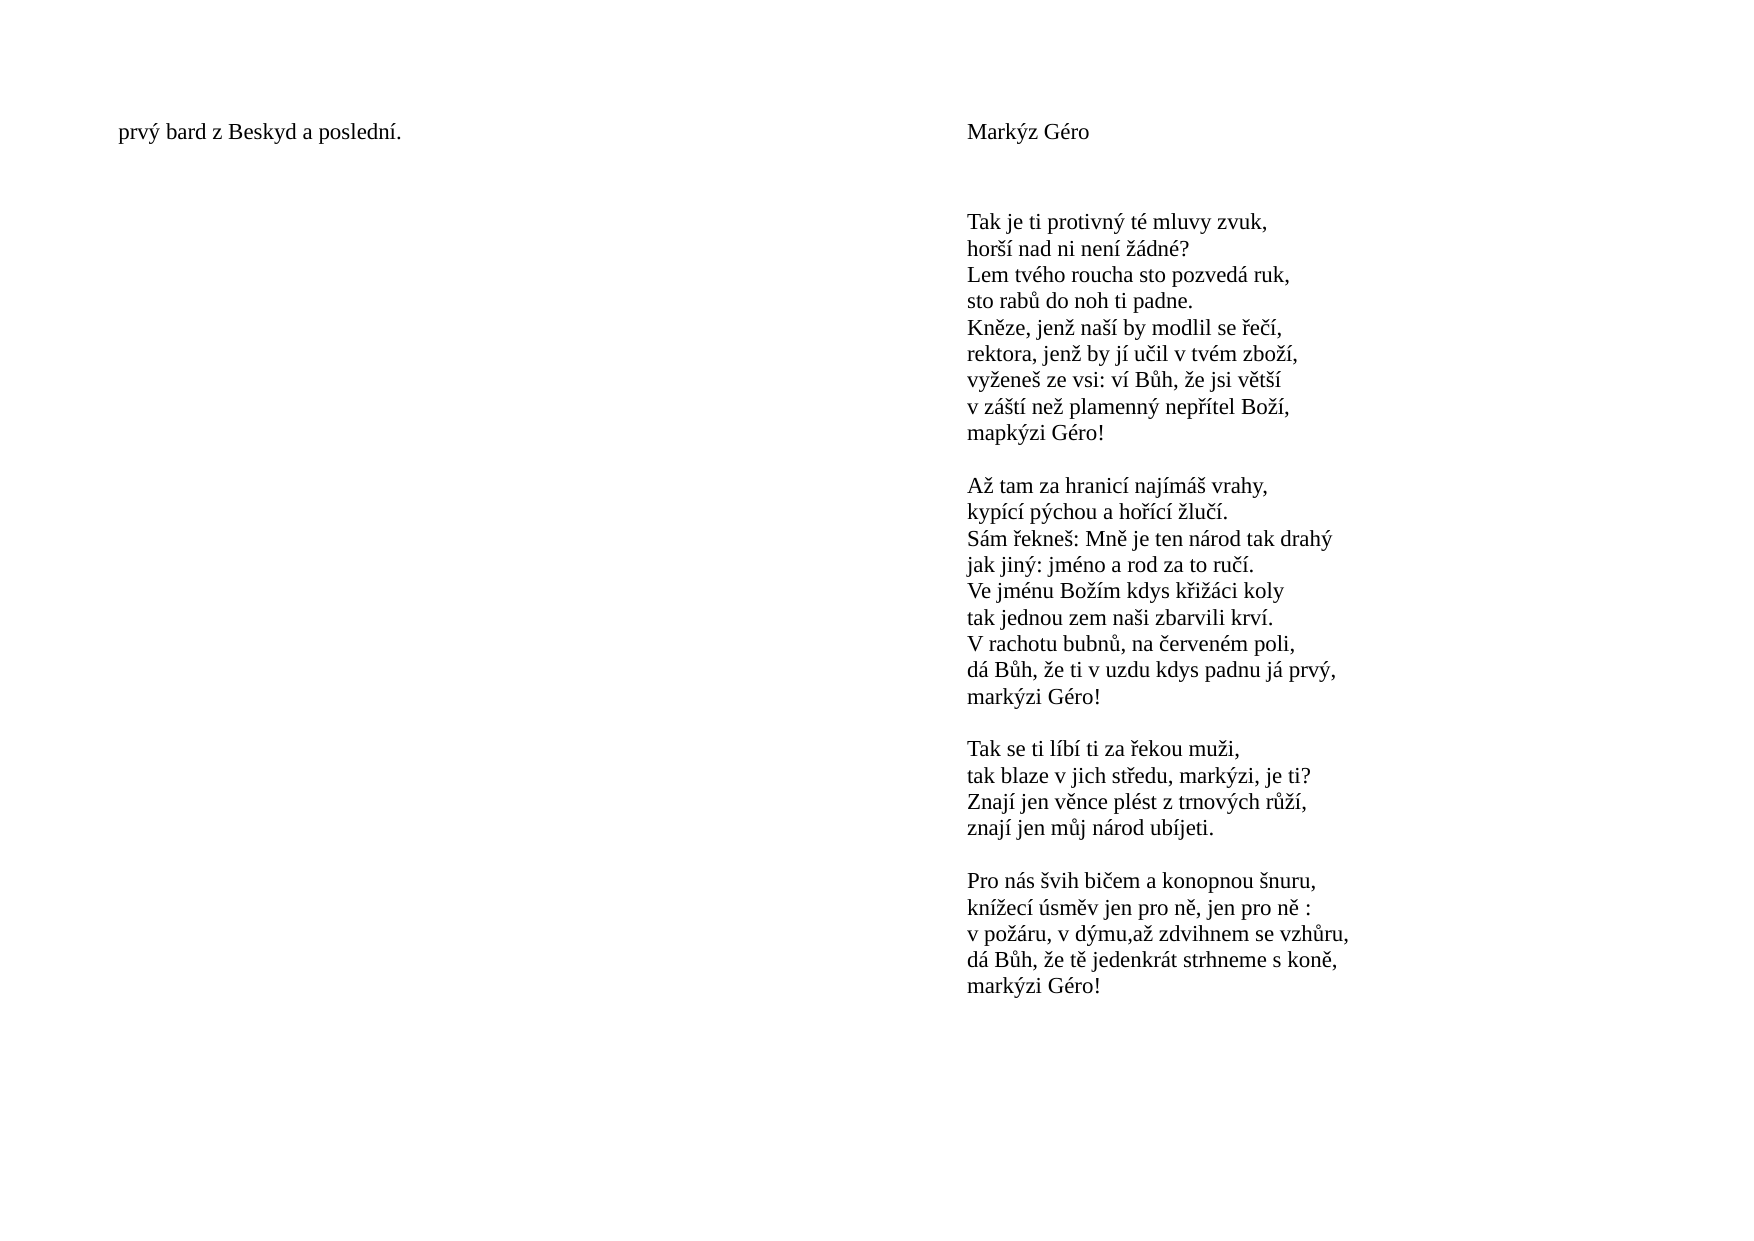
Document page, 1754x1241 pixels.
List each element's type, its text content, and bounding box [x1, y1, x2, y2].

subtitle Tak je ti protivný té mluvy zvuk, horší nad ni není žádné? Lem tvého roucha sto pozvedá ruk, sto rabů do noh ti padne. Kněze, jenž naší by modlil se řečí, rektora, jenž by jí učil v tvém zboží, vyženeš ze vsi: ví Bůh, že jsi větší v záští než plamenný nepřítel Boží, mapkýzi Géro! Až tam za hranicí najímáš vrahy, kypící pýchou a hořící žlučí. Sám řekneš: Mně je ten národ tak drahý jak jiný: jméno a rod za to ručí. Ve jménu Božím kdys křižáci koly tak jednou zem naši zbarvili krví. V rachotu bubnů, na červeném poli, dá Bůh, že ti v uzdu kdys padnu já prvý, markýzi Géro! Tak se ti líbí ti za řekou muži, tak blaze v jich středu, markýzi, je ti? Znají jen věnce plést z trnových růží, znají jen můj národ ubíjeti. Pro nás švih bičem a konopnou šnuru, knížecí úsměv jen pro ně, jen pro ně : v požáru, v dýmu,až zdvihnem se vzhůru, dá Bůh, že tě jedenkrát strhneme s koně, markýzi Géro! [877, 182, 1636, 999]
subtitle Markýz Géro [877, 118, 1636, 144]
